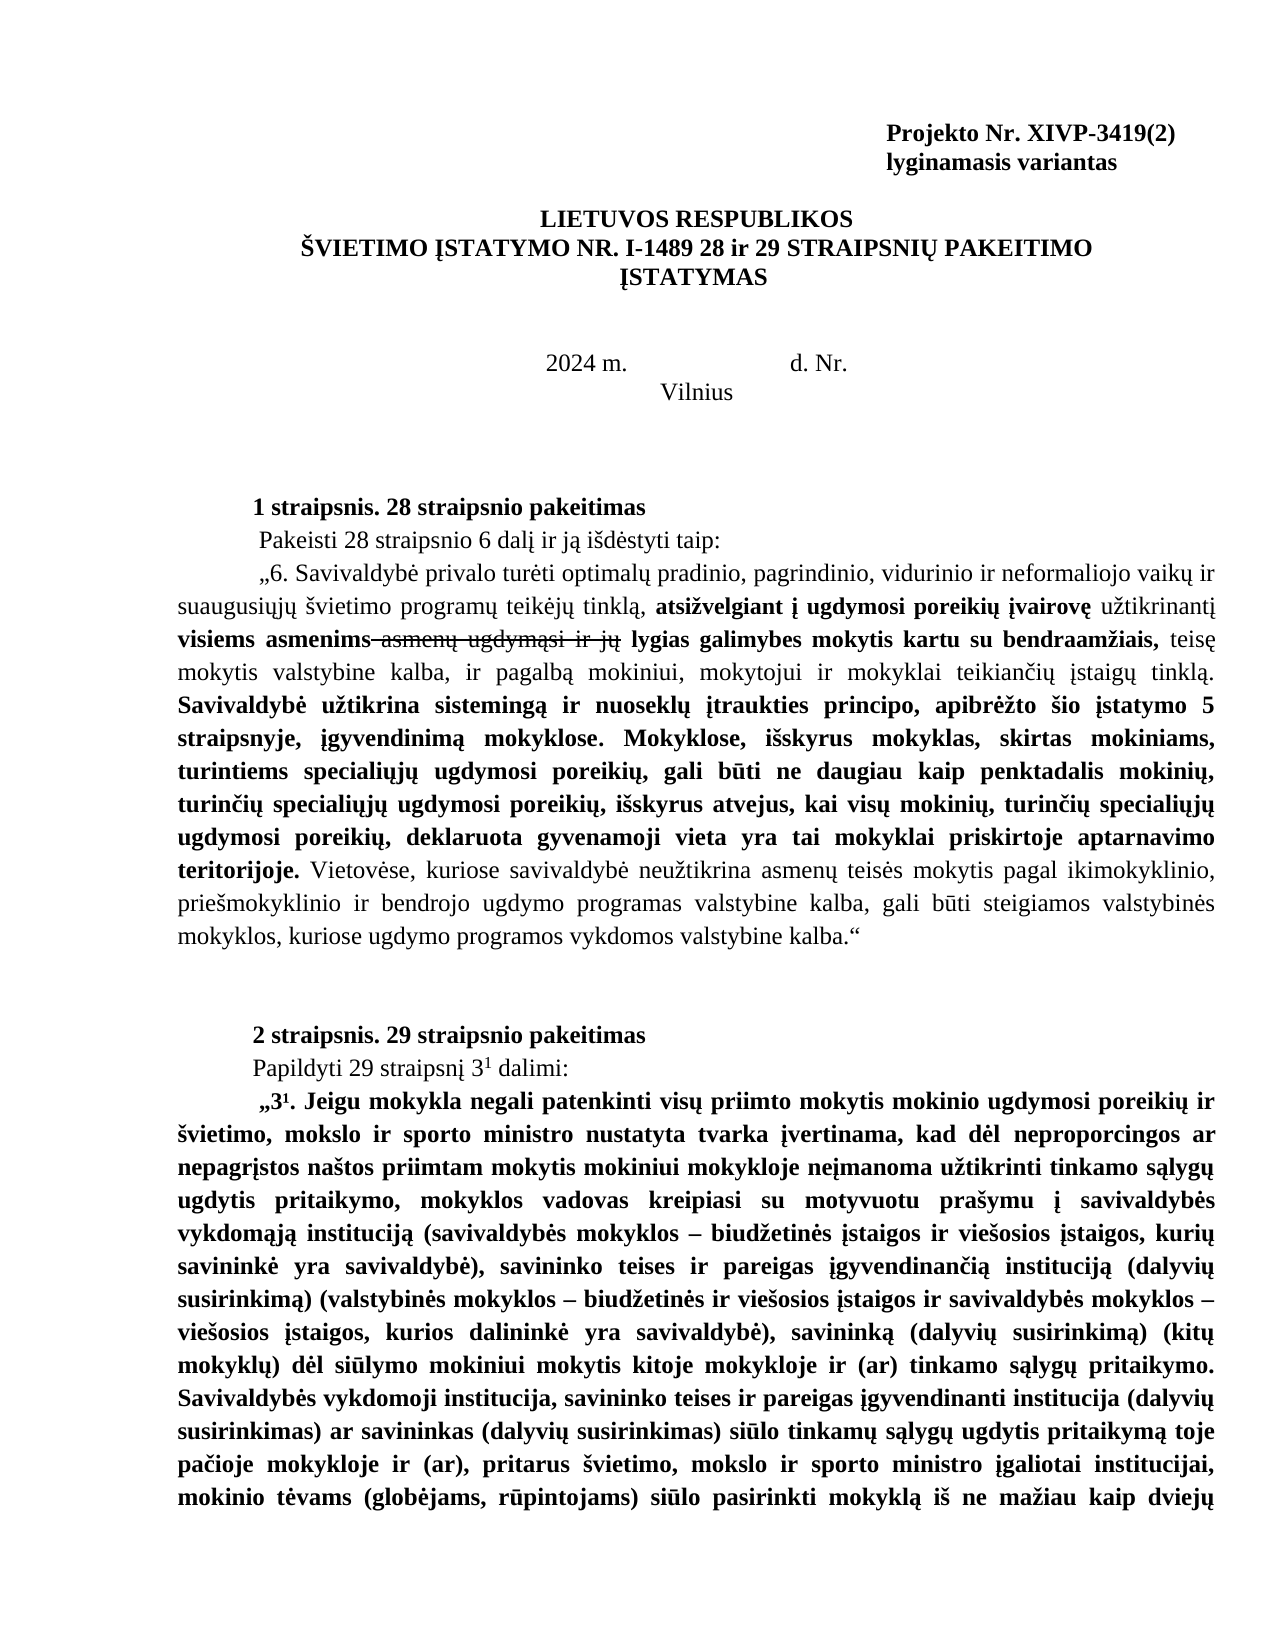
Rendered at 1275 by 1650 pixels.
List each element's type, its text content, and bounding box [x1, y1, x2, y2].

text Papildyti 29 straipsnį 31 dalimi: [177, 1053, 1216, 1082]
text LIETUVOS RESPUBLIKOS [177, 204, 1216, 233]
text „6. Savivaldybė privalo turėti optimalų pradinio, pagrindinio, vidurinio ir neformaliojo vaikų ir suaugusiųjų švietimo programų teikėjų tinklą, atsižvelgiant į ugdymosi poreikių įvairovę užtikrinantį visiems asmenims asmenų ugdymąsi ir jų lygias galimybes mokytis kartu su bendraamžiais, teisę mokytis valstybine kalba, ir pagalbą mokiniui, mokytojui ir mokyklai teikiančių įstaigų tinklą. Savivaldybė užtikrina sistemingą ir nuoseklų įtraukties principo, apibrėžto šio įstatymo 5 straipsnyje, įgyvendinimą mokyklose. Mokyklose, išskyrus mokyklas, skirtas mokiniams, turintiems specialiųjų ugdymosi poreikių, gali būti ne daugiau kaip penktadalis mokinių, turinčių specialiųjų ugdymosi poreikių, išskyrus atvejus, kai visų mokinių, turinčių specialiųjų ugdymosi poreikių, deklaruota gyvenamoji vieta yra tai mokyklai priskirtoje aptarnavimo teritorijoje. Vietovėse, kuriose savivaldybė neužtikrina asmenų teisės mokytis pagal ikimokyklinio, priešmokyklinio ir bendrojo ugdymo programas valstybine kalba, gali būti steigiamos valstybinės mokyklos, kuriose ugdymo programos vykdomos valstybine kalba.“ [177, 558, 1216, 950]
text Projekto Nr. XIVP-3419(2) [886, 118, 1216, 147]
text 2024 m. d. Nr. [177, 348, 1216, 377]
text Pakeisti 28 straipsnio 6 dalį ir ją išdėstyti taip: [177, 525, 1216, 554]
text lyginamasis variantas [886, 147, 1216, 176]
text ĮSTATYMAS [177, 262, 1216, 291]
text „3¹. Jeigu mokykla negali patenkinti visų priimto mokytis mokinio ugdymosi poreikių ir švietimo, mokslo ir sporto ministro nustatyta tvarka įvertinama, kad dėl neproporcingos ar nepagrįstos naštos priimtam mokytis mokiniui mokykloje neįmanoma užtikrinti tinkamo sąlygų ugdytis pritaikymo, mokyklos vadovas kreipiasi su motyvuotu prašymu į savivaldybės vykdomąją instituciją (savivaldybės mokyklos – biudžetinės įstaigos ir viešosios įstaigos, kurių savininkė yra savivaldybė), savininko teises ir pareigas įgyvendinančią instituciją (dalyvių susirinkimą) (valstybinės mokyklos – biudžetinės ir viešosios įstaigos ir savivaldybės mokyklos – viešosios įstaigos, kurios dalininkė yra savivaldybė), savininką (dalyvių susirinkimą) (kitų mokyklų) dėl siūlymo mokiniui mokytis kitoje mokykloje ir (ar) tinkamo sąlygų pritaikymo. Savivaldybės vykdomoji institucija, savininko teises ir pareigas įgyvendinanti institucija (dalyvių susirinkimas) ar savininkas (dalyvių susirinkimas) siūlo tinkamų sąlygų ugdytis pritaikymą toje pačioje mokykloje ir (ar), pritarus švietimo, mokslo ir sporto ministro įgaliotai institucijai, mokinio tėvams (globėjams, rūpintojams) siūlo pasirinkti mokyklą iš ne mažiau kaip dviejų [177, 1086, 1216, 1511]
text Vilnius [177, 377, 1216, 406]
text 1 straipsnis. 28 straipsnio pakeitimas [177, 492, 1216, 521]
text 2 straipsnis. 29 straipsnio pakeitimas [177, 1020, 1216, 1049]
text ŠVIETIMO ĮSTATYMO NR. I-1489 28 ir 29 STRAIPSNIŲ PAKEITIMO [177, 233, 1216, 262]
